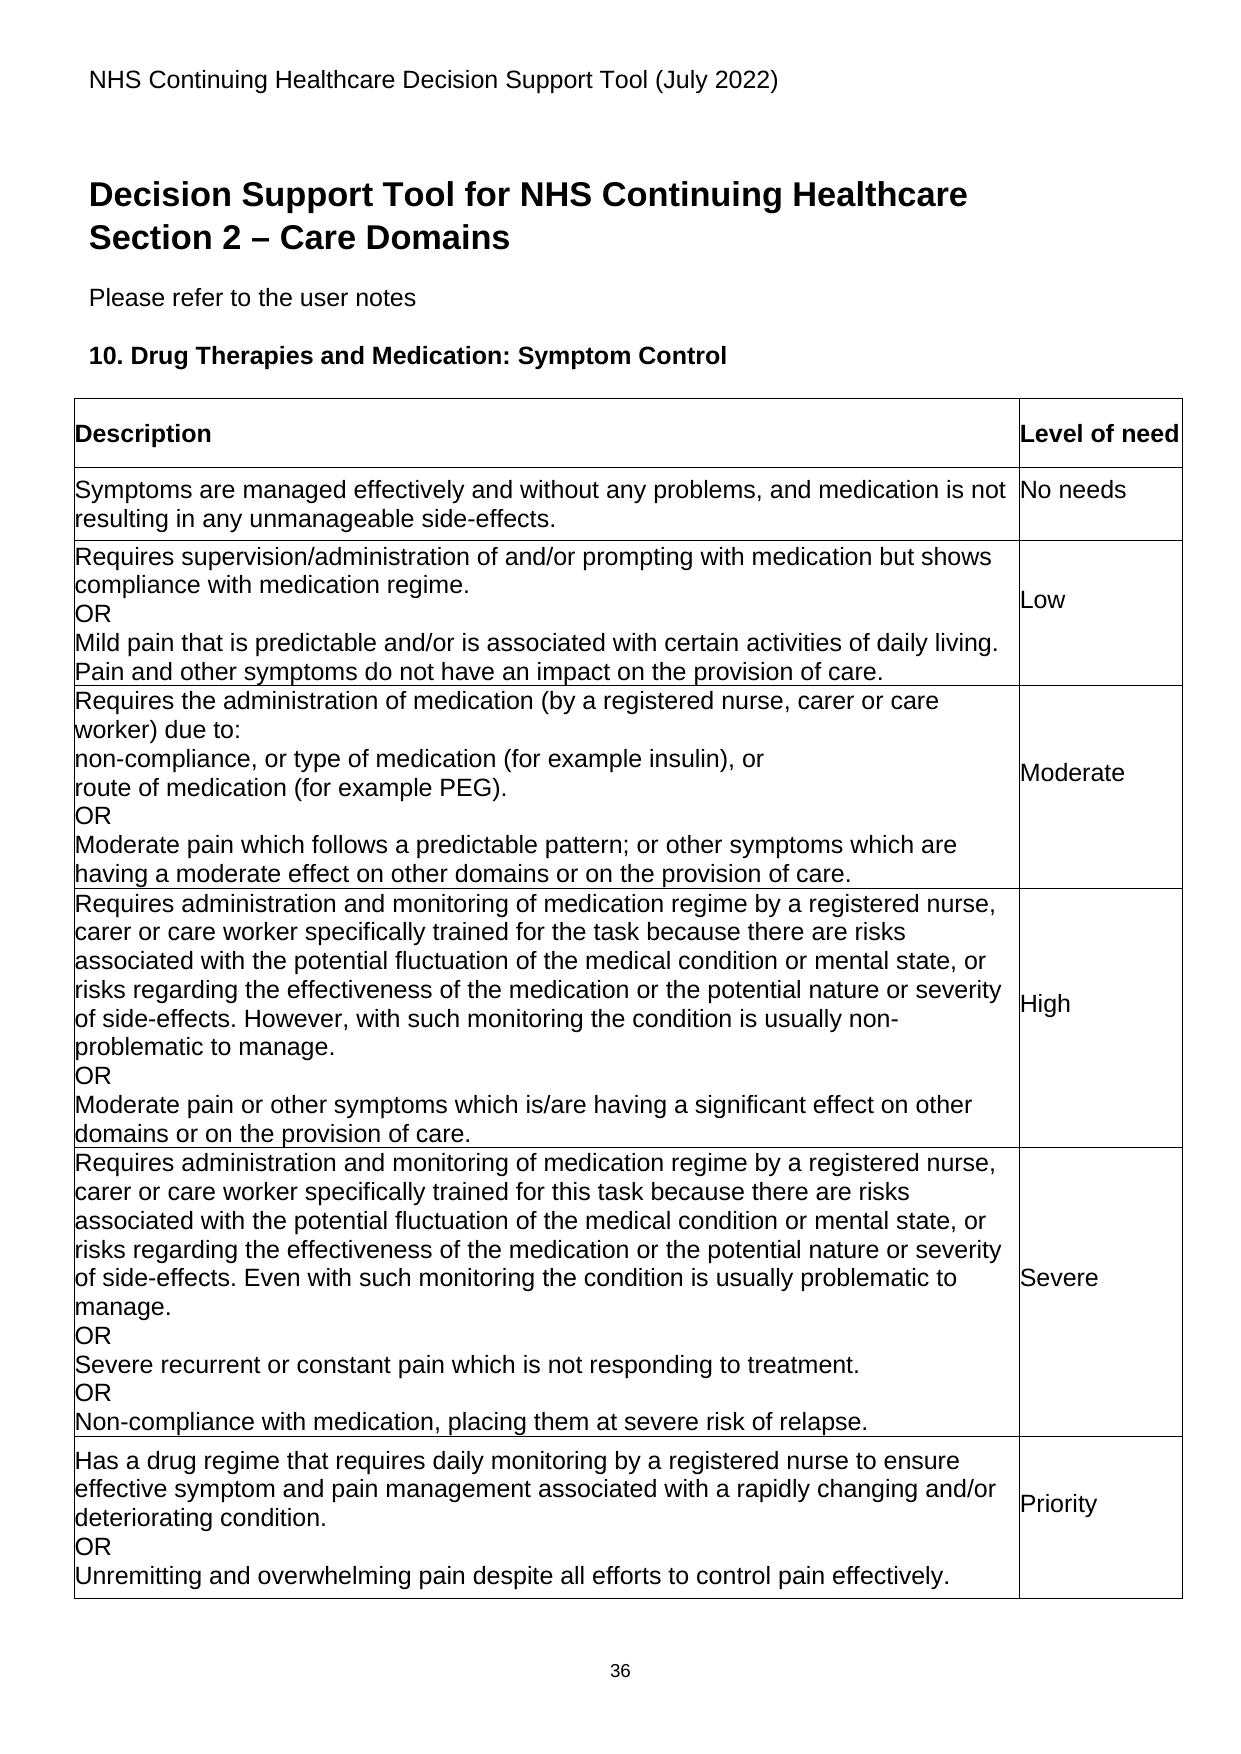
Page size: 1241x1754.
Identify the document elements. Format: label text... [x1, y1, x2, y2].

table_cell Has a drug regime that requires daily monitoring by a registered nurse to ensure effective symptom and pain management associated with a rapidly changing and/or deteriorating condition. OR Unremitting and overwhelming pain despite all efforts to control pain effectively. [75, 1437, 1019, 1598]
table_cell No needs [1020, 468, 1182, 540]
table_cell Requires supervision/administration of and/or prompting with medication but shows compliance with medication regime. OR Mild pain that is predictable and/or is associated with certain activities of daily living. Pain and other symptoms do not have an impact on the provision of care. [75, 541, 1019, 685]
table_cell High [1020, 889, 1182, 1147]
subtitle Decision Support Tool for NHS Continuing Healthcare Section 2 – Care Domains [89, 173, 1152, 258]
table_cell Severe [1020, 1148, 1182, 1436]
table_cell Priority [1020, 1437, 1182, 1598]
text Please refer to the user notes [89, 283, 1152, 312]
table_cell Low [1020, 541, 1182, 685]
text 10. Drug Therapies and Medication: Symptom Control [89, 341, 1152, 369]
table_header Level of need [1020, 399, 1182, 467]
table_cell Requires administration and monitoring of medication regime by a registered nurse, carer or care worker specifically trained for the task because there are risks associated with the potential fluctuation of the medical condition or mental state, or risks regarding the effectiveness of the medication or the potential nature or severity of side-effects. However, with such monitoring the condition is usually non-problematic to manage. OR Moderate pain or other symptoms which is/are having a significant effect on other domains or on the provision of care. [75, 889, 1019, 1147]
table_cell Requires the administration of medication (by a registered nurse, carer or care worker) due to: non-compliance, or type of medication (for example insulin), or route of medication (for example PEG). OR Moderate pain which follows a predictable pattern; or other symptoms which are having a moderate effect on other domains or on the provision of care. [75, 686, 1019, 887]
table_cell Moderate [1020, 686, 1182, 887]
table_cell Symptoms are managed effectively and without any problems, and medication is not resulting in any unmanageable side-effects. [75, 468, 1019, 540]
table_header Description [75, 399, 1019, 467]
table_cell Requires administration and monitoring of medication regime by a registered nurse, carer or care worker specifically trained for this task because there are risks associated with the potential fluctuation of the medical condition or mental state, or risks regarding the effectiveness of the medication or the potential nature or severity of side-effects. Even with such monitoring the condition is usually problematic to manage. OR Severe recurrent or constant pain which is not responding to treatment. OR Non-compliance with medication, placing them at severe risk of relapse. [75, 1148, 1019, 1436]
